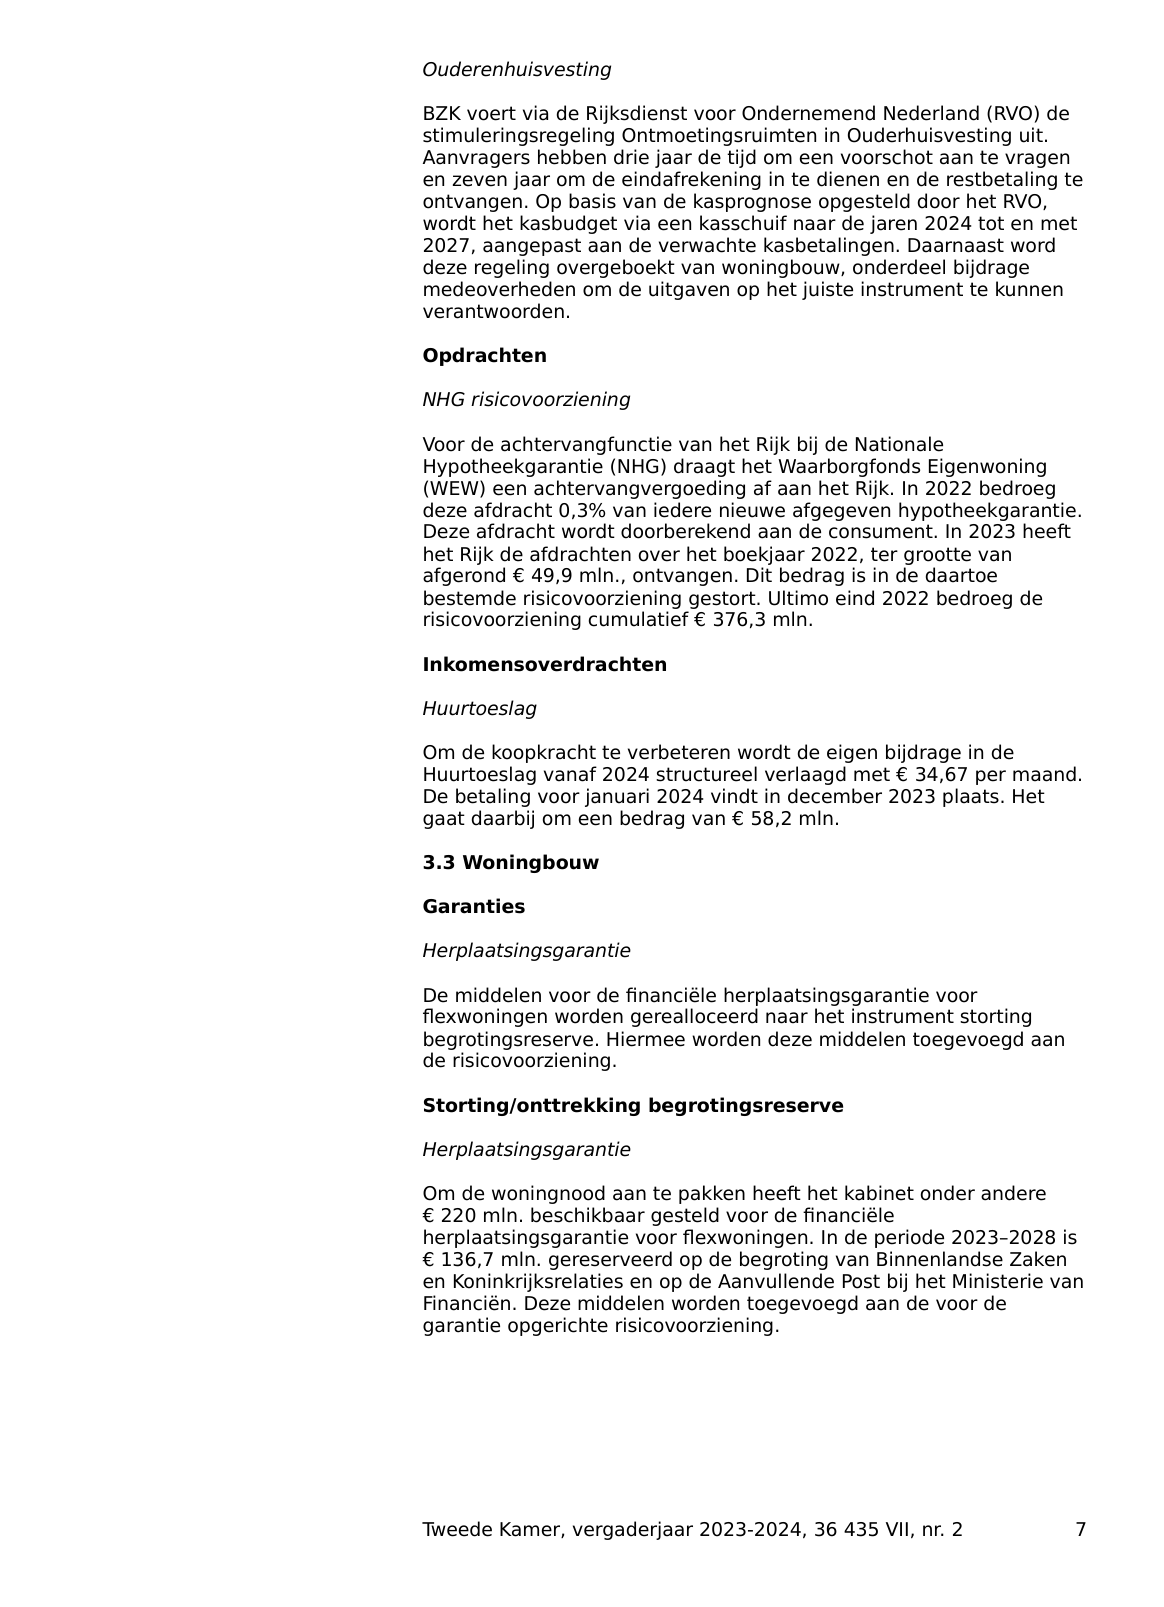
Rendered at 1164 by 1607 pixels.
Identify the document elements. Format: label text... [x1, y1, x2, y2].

subtitle Ouderenhuisvesting [422, 59, 1087, 81]
text De middelen voor de financiële herplaatsingsgarantie voor flexwoningen worden gerealloceerd naar het instrument storting begrotingsreserve. Hiermee worden deze middelen toegevoegd aan de risicovoorziening. [422, 984, 1087, 1072]
text BZK voert via de Rĳksdienst voor Ondernemend Nederland (RVO) de stimuleringsregeling Ontmoetingsruimten in Ouderhuisvesting uit. Aanvragers hebben drie jaar de tĳd om een voorschot aan te vragen en zeven jaar om de eindafrekening in te dienen en de restbetaling te ontvangen. Op basis van de kasprognose opgesteld door het RVO, wordt het kasbudget via een kasschuif naar de jaren 2024 tot en met 2027, aangepast aan de verwachte kasbetalingen. Daarnaast word deze regeling overgeboekt van woningbouw, onderdeel bijdrage medeoverheden om de uitgaven op het juiste instrument te kunnen verantwoorden. [422, 103, 1087, 323]
subtitle 3.3 Woningbouw [422, 852, 1087, 874]
subtitle Herplaatsingsgarantie [422, 1139, 1087, 1161]
text Om de koopkracht te verbeteren wordt de eigen bijdrage in de Huurtoeslag vanaf 2024 structureel verlaagd met € 34,67 per maand. De betaling voor januari 2024 vindt in december 2023 plaats. Het gaat daarbij om een bedrag van € 58,2 mln. [422, 742, 1087, 830]
subtitle Herplaatsingsgarantie [422, 940, 1087, 962]
subtitle NHG risicovoorziening [422, 389, 1087, 411]
subtitle Storting/onttrekking begrotingsreserve [422, 1094, 1087, 1117]
subtitle Huurtoeslag [422, 698, 1087, 720]
text Om de woningnood aan te pakken heeft het kabinet onder andere € 220 mln. beschikbaar gesteld voor de financiële herplaatsingsgarantie voor flexwoningen. In de periode 2023–2028 is € 136,7 mln. gereserveerd op de begroting van Binnenlandse Zaken en Koninkrijksrelaties en op de Aanvullende Post bij het Ministerie van Financiën. Deze middelen worden toegevoegd aan de voor de garantie opgerichte risicovoorziening. [422, 1183, 1087, 1337]
text Voor de achtervangfunctie van het Rĳk bĳ de Nationale Hypotheekgarantie (NHG) draagt het Waarborgfonds Eigenwoning (WEW) een achtervangvergoeding af aan het Rĳk. In 2022 bedroeg deze afdracht 0,3% van iedere nieuwe afgegeven hypotheekgarantie. Deze afdracht wordt doorberekend aan de consument. In 2023 heeft het Rĳk de afdrachten over het boekjaar 2022, ter grootte van afgerond € 49,9 mln., ontvangen. Dit bedrag is in de daartoe bestemde risicovoorziening gestort. Ultimo eind 2022 bedroeg de risicovoorziening cumulatief € 376,3 mln. [422, 433, 1087, 631]
subtitle Garanties [422, 896, 1087, 918]
subtitle Opdrachten [422, 345, 1087, 367]
subtitle Inkomensoverdrachten [422, 653, 1087, 676]
